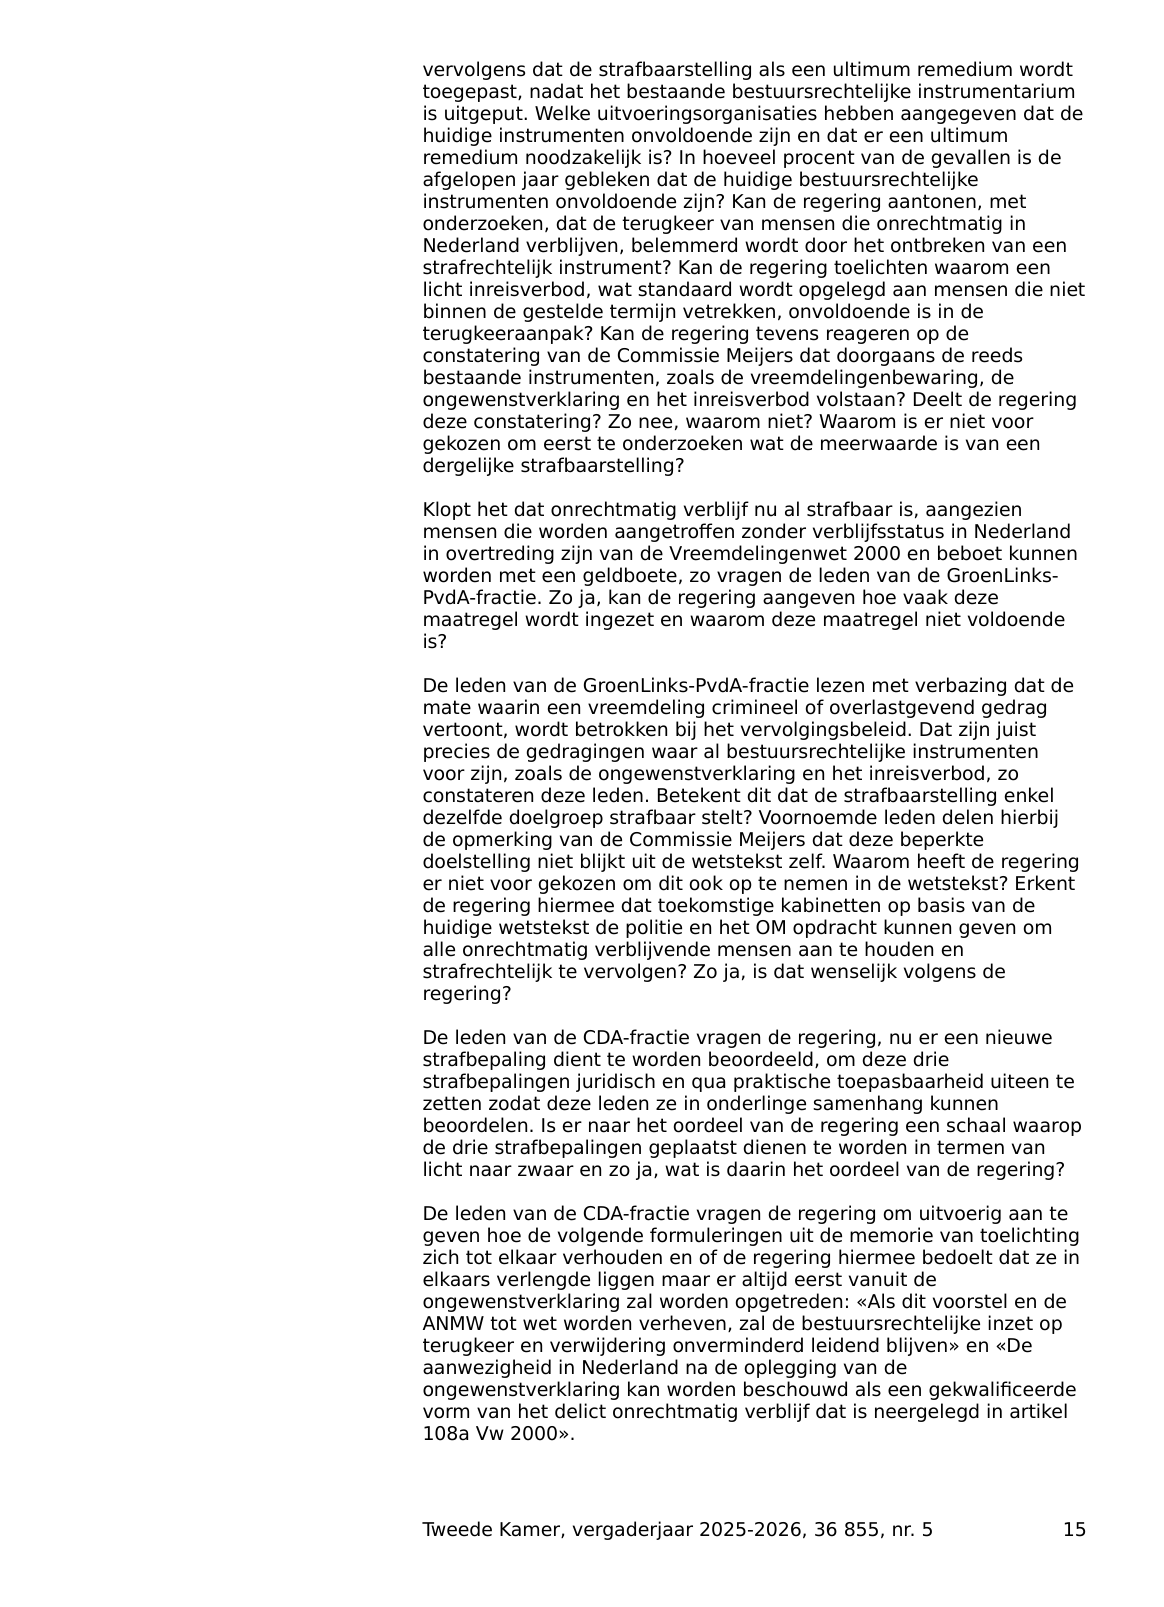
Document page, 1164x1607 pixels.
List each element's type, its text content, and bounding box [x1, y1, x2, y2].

text De leden van de CDA-fractie vragen de regering om uitvoerig aan te geven hoe de volgende formuleringen uit de memorie van toelichting zich tot elkaar verhouden en of de regering hiermee bedoelt dat ze in elkaars verlengde liggen maar er altijd eerst vanuit de ongewenstverklaring zal worden opgetreden: «Als dit voorstel en de ANMW tot wet worden verheven, zal de bestuursrechtelijke inzet op terugkeer en verwijdering onverminderd leidend blijven» en «De aanwezigheid in Nederland na de oplegging van de ongewenstverklaring kan worden beschouwd als een gekwalificeerde vorm van het delict onrechtmatig verblijf dat is neergelegd in artikel 108a Vw 2000». [422, 1203, 1087, 1444]
text De leden van de GroenLinks-PvdA-fractie lezen met verbazing dat de mate waarin een vreemdeling crimineel of overlastgevend gedrag vertoont, wordt betrokken bij het vervolgingsbeleid. Dat zijn juist precies de gedragingen waar al bestuursrechtelijke instrumenten voor zijn, zoals de ongewenstverklaring en het inreisverbod, zo constateren deze leden. Betekent dit dat de strafbaarstelling enkel dezelfde doelgroep strafbaar stelt? Voornoemde leden delen hierbij de opmerking van de Commissie Meijers dat deze beperkte doelstelling niet blijkt uit de wetstekst zelf. Waarom heeft de regering er niet voor gekozen om dit ook op te nemen in de wetstekst? Erkent de regering hiermee dat toekomstige kabinetten op basis van de huidige wetstekst de politie en het OM opdracht kunnen geven om alle onrechtmatig verblijvende mensen aan te houden en strafrechtelijk te vervolgen? Zo ja, is dat wenselijk volgens de regering? [422, 675, 1087, 1004]
text vervolgens dat de strafbaarstelling als een ultimum remedium wordt toegepast, nadat het bestaande bestuursrechtelijke instrumentarium is uitgeput. Welke uitvoeringsorganisaties hebben aangegeven dat de huidige instrumenten onvoldoende zijn en dat er een ultimum remedium noodzakelijk is? In hoeveel procent van de gevallen is de afgelopen jaar gebleken dat de huidige bestuursrechtelijke instrumenten onvoldoende zijn? Kan de regering aantonen, met onderzoeken, dat de terugkeer van mensen die onrechtmatig in Nederland verblijven, belemmerd wordt door het ontbreken van een strafrechtelijk instrument? Kan de regering toelichten waarom een licht inreisverbod, wat standaard wordt opgelegd aan mensen die niet binnen de gestelde termijn vetrekken, onvoldoende is in de terugkeeraanpak? Kan de regering tevens reageren op de constatering van de Commissie Meijers dat doorgaans de reeds bestaande instrumenten, zoals de vreemdelingenbewaring, de ongewenstverklaring en het inreisverbod volstaan? Deelt de regering deze constatering? Zo nee, waarom niet? Waarom is er niet voor gekozen om eerst te onderzoeken wat de meerwaarde is van een dergelijke strafbaarstelling? [422, 59, 1087, 477]
text Klopt het dat onrechtmatig verblijf nu al strafbaar is, aangezien mensen die worden aangetroffen zonder verblijfsstatus in Nederland in overtreding zijn van de Vreemdelingenwet 2000 en beboet kunnen worden met een geldboete, zo vragen de leden van de GroenLinks-PvdA-fractie. Zo ja, kan de regering aangeven hoe vaak deze maatregel wordt ingezet en waarom deze maatregel niet voldoende is? [422, 499, 1087, 653]
text De leden van de CDA-fractie vragen de regering, nu er een nieuwe strafbepaling dient te worden beoordeeld, om deze drie strafbepalingen juridisch en qua praktische toepasbaarheid uiteen te zetten zodat deze leden ze in onderlinge samenhang kunnen beoordelen. Is er naar het oordeel van de regering een schaal waarop de drie strafbepalingen geplaatst dienen te worden in termen van licht naar zwaar en zo ja, wat is daarin het oordeel van de regering? [422, 1027, 1087, 1181]
